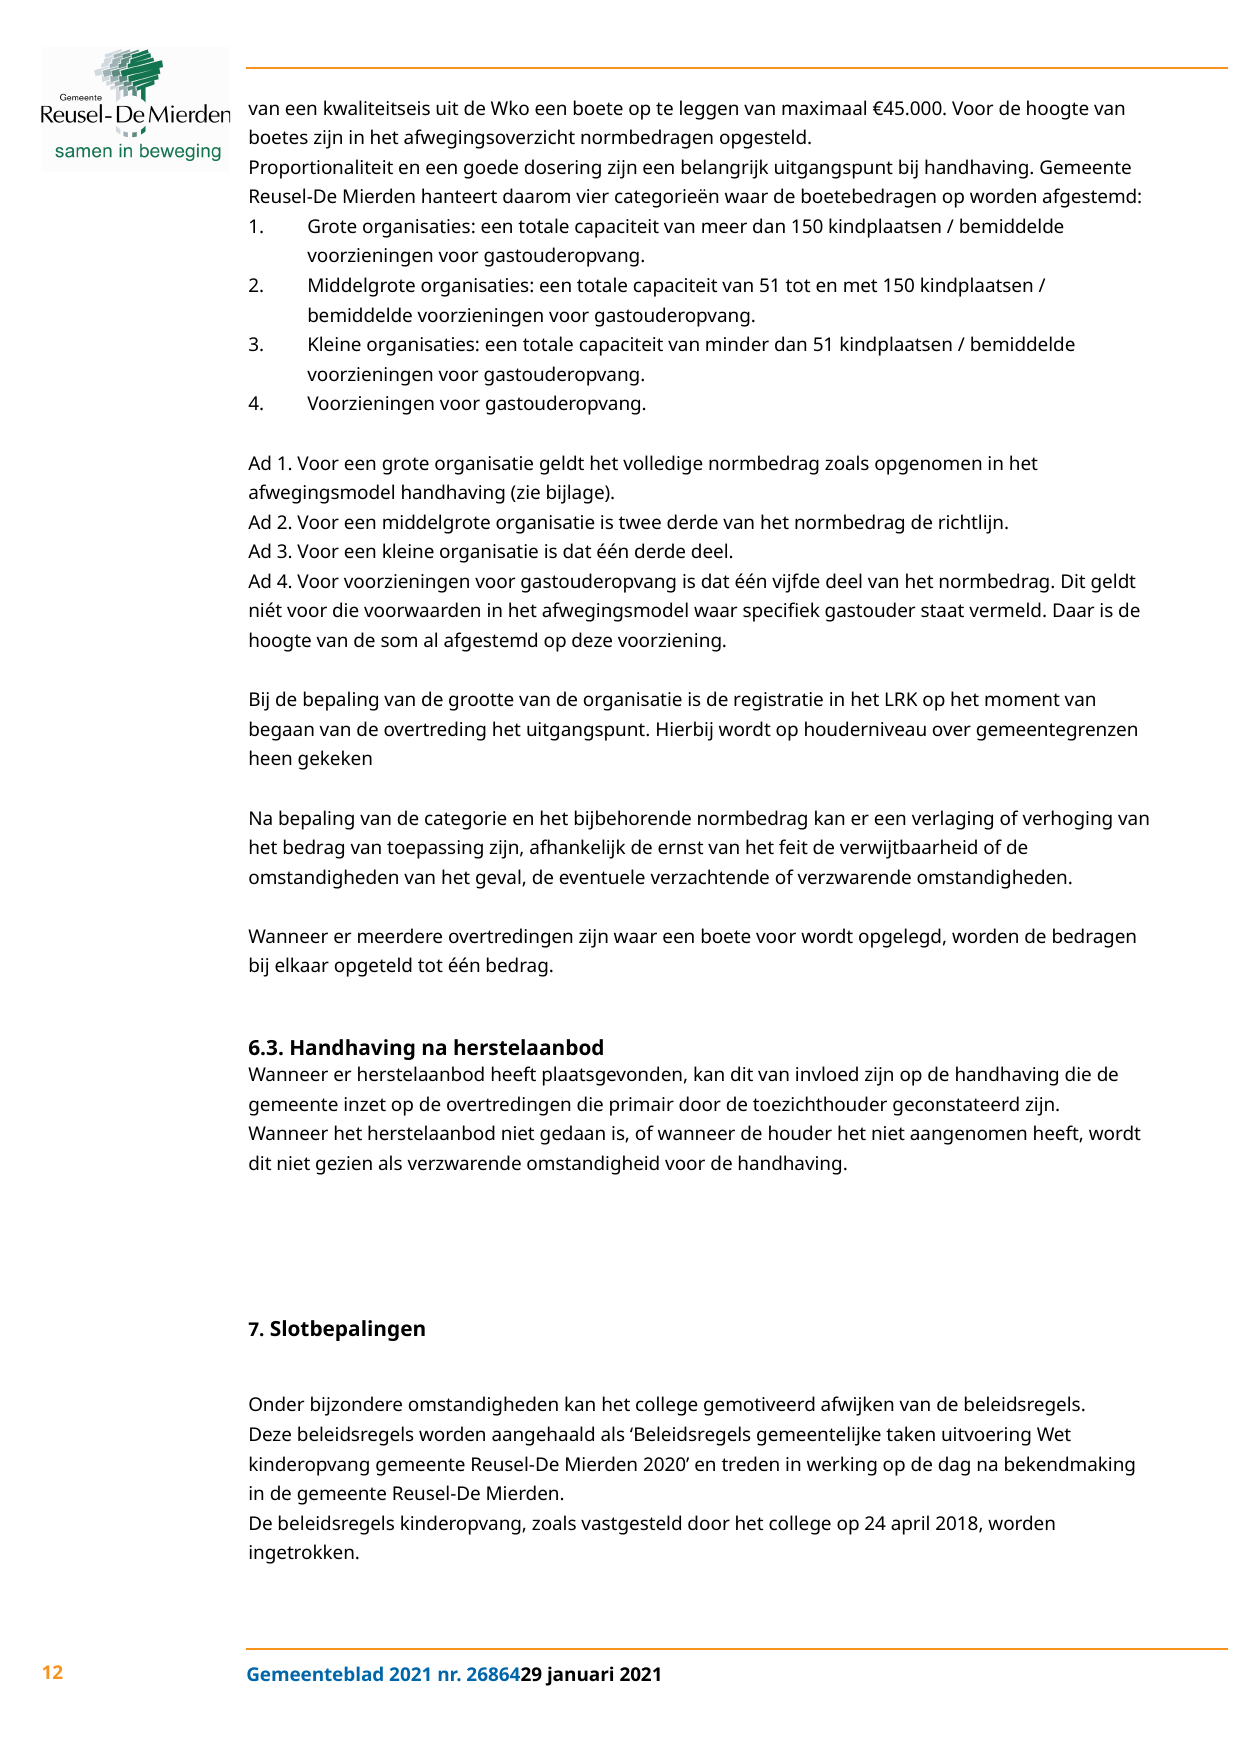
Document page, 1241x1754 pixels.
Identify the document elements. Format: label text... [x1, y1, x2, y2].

list Grote organisaties: een totale capaciteit van meer dan 150 kindplaatsen / bemiddelde voorzieningen voor gastouderopvang. [248, 213, 1152, 268]
text Wanneer er herstelaanbod heeft plaatsgevonden, kan dit van invloed zijn op de handhaving die de gemeente inzet op de overtredingen die primair door de toezichthouder geconstateerd zijn. [248, 1061, 1152, 1116]
text Bij de bepaling van de grootte van de organisatie is de registratie in het LRK op het moment van begaan van de overtreding het uitgangspunt. Hierbij wordt op houderniveau over gemeentegrenzen heen gekeken [248, 686, 1152, 771]
text Na bepaling van de categorie en het bijbehorende normbedrag kan er een verlaging of verhoging van het bedrag van toepassing zijn, afhankelijk de ernst van het feit de verwijtbaarheid of de omstandigheden van het geval, de eventuele verzachtende of verzwarende omstandigheden. [248, 805, 1152, 890]
list Kleine organisaties: een totale capaciteit van minder dan 51 kindplaatsen / bemiddelde voorzieningen voor gastouderopvang. [248, 331, 1152, 387]
picture [41, 47, 231, 172]
text van een kwaliteitseis uit de Wko een boete op te leggen van maximaal €45.000. Voor de hoogte van boetes zijn in het afwegingsoverzicht normbedragen opgesteld. [248, 95, 1152, 150]
text Ad 2. Voor een middelgrote organisatie is twee derde van het normbedrag de richtlijn. [248, 509, 1152, 535]
text 6.3. Handhaving na herstelaanbod [248, 1033, 1152, 1061]
list Middelgrote organisaties: een totale capaciteit van 51 tot en met 150 kindplaatsen / bemiddelde voorzieningen voor gastouderopvang. [248, 272, 1152, 328]
text De beleidsregels kinderopvang, zoals vastgesteld door het college op 24 april 2018, worden ingetrokken. [248, 1510, 1152, 1565]
text Deze beleidsregels worden aangehaald als ‘Beleidsregels gemeentelijke taken uitvoering Wet kinderopvang gemeente Reusel-De Mierden 2020’ en treden in werking op de dag na bekendmaking in de gemeente Reusel-De Mierden. [248, 1421, 1152, 1506]
text 7. Slotbepalingen [248, 1314, 1152, 1342]
text Ad 4. Voor voorzieningen voor gastouderopvang is dat één vijfde deel van het normbedrag. Dit geldt niét voor die voorwaarden in het afwegingsmodel waar specifiek gastouder staat vermeld. Daar is de hoogte van de som al afgestemd op deze voorziening. [248, 568, 1152, 653]
text Onder bijzondere omstandigheden kan het college gemotiveerd afwijken van de beleidsregels. [248, 1392, 1152, 1417]
text Wanneer er meerdere overtredingen zijn waar een boete voor wordt opgelegd, worden de bedragen bij elkaar opgeteld tot één bedrag. [248, 923, 1152, 978]
text Ad 1. Voor een grote organisatie geldt het volledige normbedrag zoals opgenomen in het afwegingsmodel handhaving (zie bijlage). [248, 450, 1152, 505]
text Ad 3. Voor een kleine organisatie is dat één derde deel. [248, 538, 1152, 564]
text Proportionaliteit en een goede dosering zijn een belangrijk uitgangspunt bij handhaving. Gemeente Reusel-De Mierden hanteert daarom vier categorieën waar de boetebedragen op worden afgestemd: [248, 154, 1152, 209]
text Wanneer het herstelaanbod niet gedaan is, of wanneer de houder het niet aangenomen heeft, wordt dit niet gezien als verzwarende omstandigheid voor de handhaving. [248, 1120, 1152, 1176]
list Voorzieningen voor gastouderopvang. [248, 391, 1152, 416]
